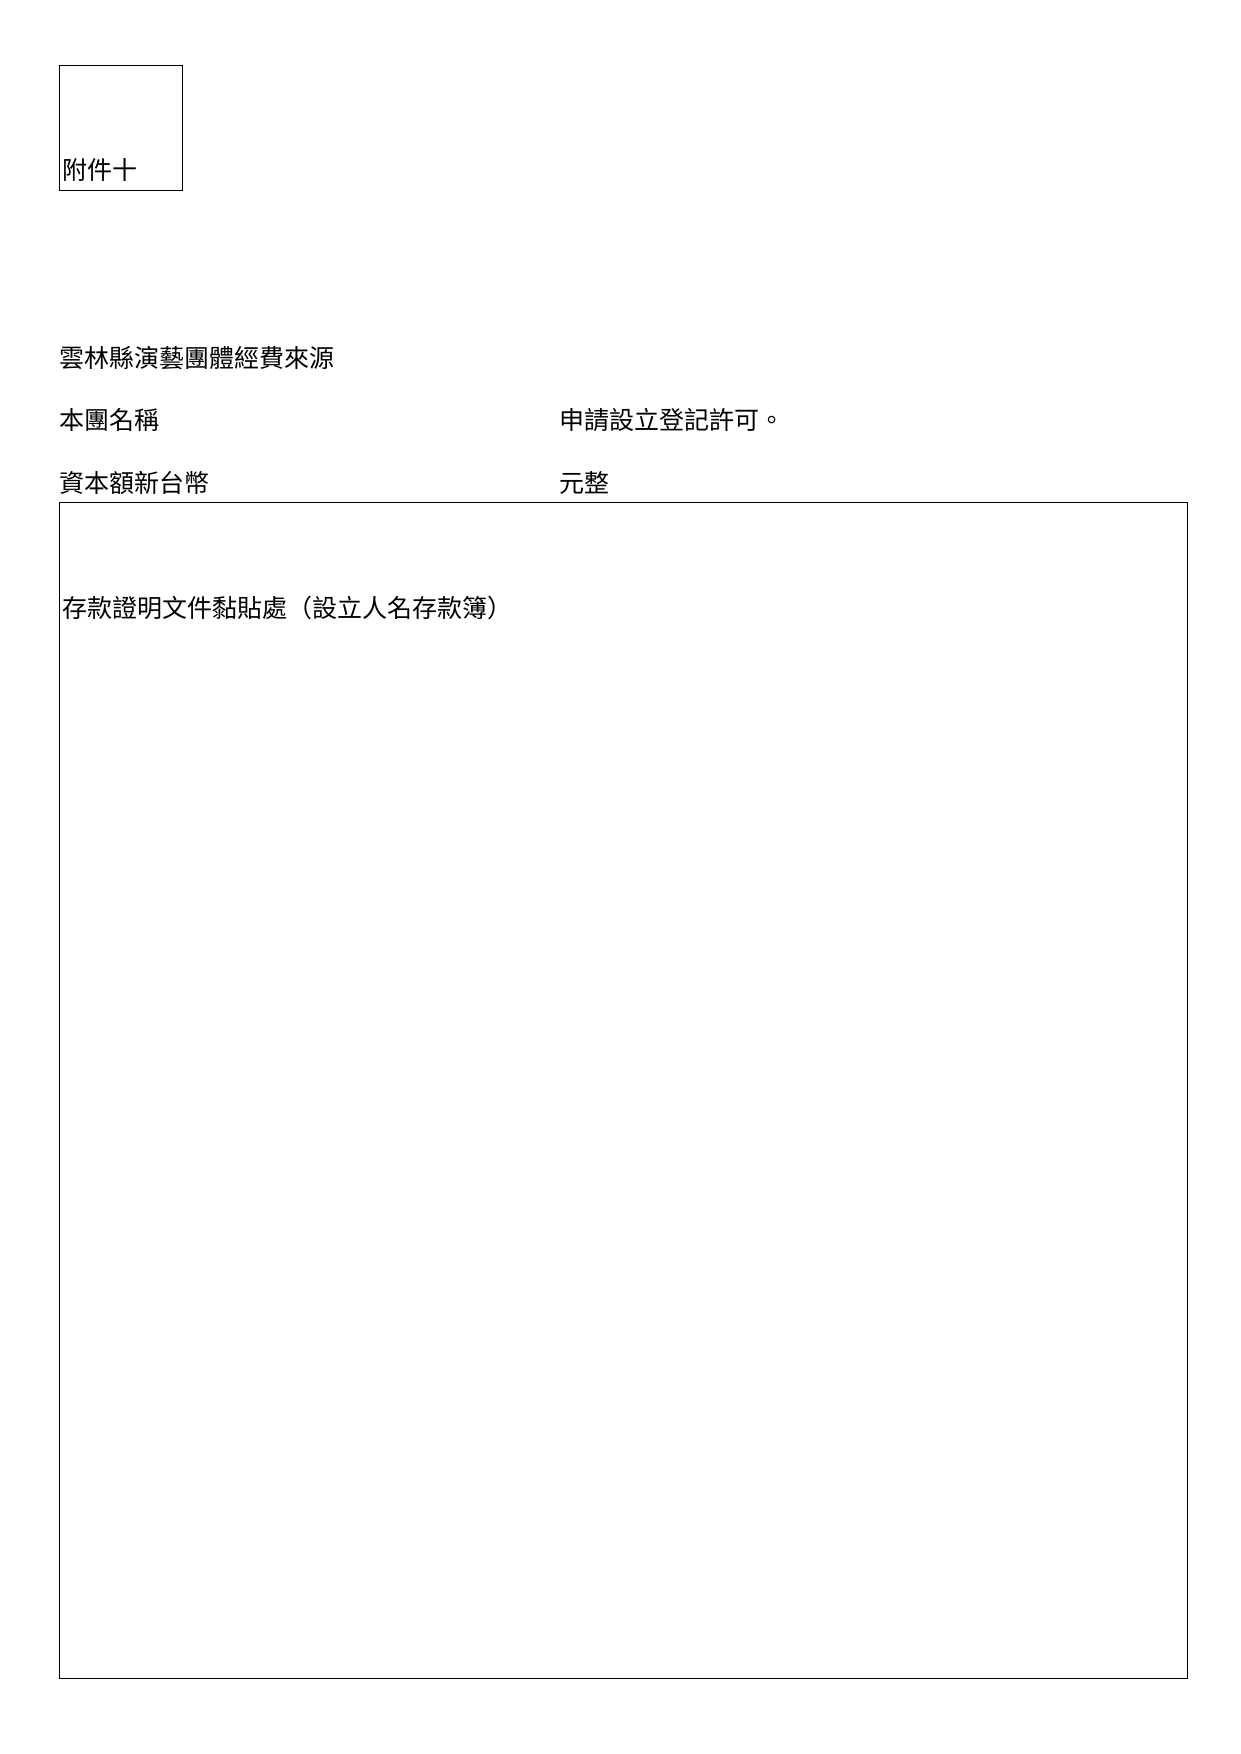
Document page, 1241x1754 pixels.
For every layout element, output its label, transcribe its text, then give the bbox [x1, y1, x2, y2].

text 雲林縣演藝團體經費來源 [59, 314, 1181, 377]
table_header 存款證明文件黏貼處（設立人名存款簿） [60, 503, 1187, 1678]
text 本團名稱 申請設立登記許可。 [59, 377, 1181, 439]
table_header 附件十 [60, 66, 182, 189]
text 資本額新台幣 元整 [59, 439, 1181, 502]
